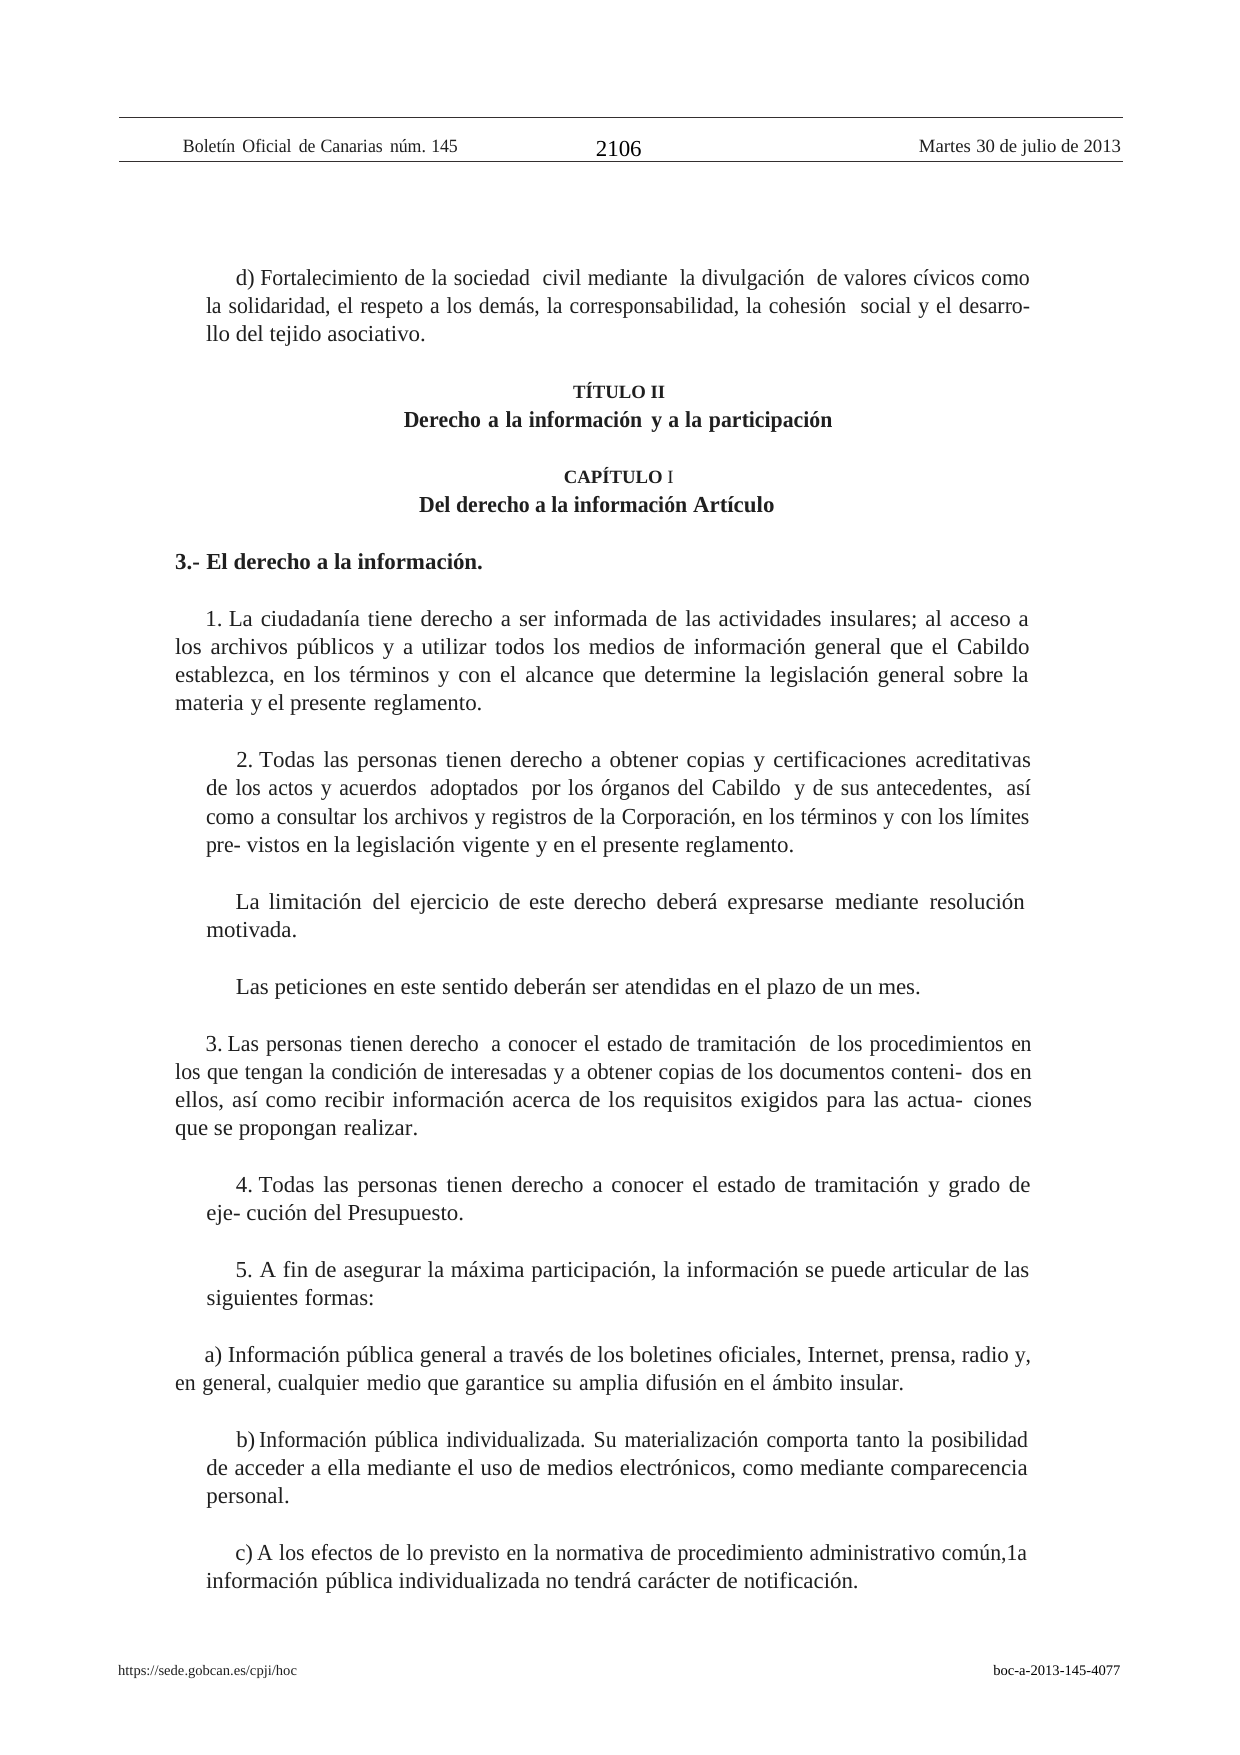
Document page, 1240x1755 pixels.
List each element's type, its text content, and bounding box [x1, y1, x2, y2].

list Información pública general a través de los boletines oficiales, Internet, prensa, radio y, en general, cualquier medio que garantice su amplia difusión en el ámbito insular. [175, 1341, 1031, 1396]
list Todas las personas tienen derecho a obtener copias y certificaciones acreditativas de los actos y acuerdos adoptados por los órganos del Cabildo y de sus antecedentes, así como a consultar los archivos y registros de la Corporación, en los términos y con los límites pre- vistos en la legislación vigente y en el presente reglamento. [206, 746, 1031, 857]
subtitle Del derecho a la información Artículo 3.- El derecho a la información. [175, 491, 792, 574]
text Las peticiones en este sentido deberán ser atendidas en el plazo de un mes. [236, 973, 1064, 999]
list La ciudadanía tiene derecho a ser informada de las actividades insulares; al acceso a los archivos públicos y a utilizar todos los medios de información general que el Cabildo establezca, en los términos y con el alcance que determine la legislación general sobre la materia y el presente reglamento. [175, 605, 1031, 715]
list Fortalecimiento de la sociedad civil mediante la divulgación de valores cívicos como la solidaridad, el respeto a los demás, la corresponsabilidad, la cohesión social y el desarro- llo del tejido asociativo. [206, 264, 1030, 346]
text CAPÍTULO I [396, 466, 841, 488]
list Las personas tienen derecho a conocer el estado de tramitación de los procedimientos en los que tengan la condición de interesadas y a obtener copias de los documentos conteni- dos en ellos, así como recibir información acerca de los requisitos exigidos para las actua- ciones que se propongan realizar. [175, 1030, 1032, 1141]
subtitle Derecho a la información y a la participación [396, 406, 840, 432]
list Información pública individualizada. Su materialización comporta tanto la posibilidad de acceder a ella mediante el uso de medios electrónicos, como mediante comparecencia personal. [206, 1426, 1030, 1509]
list A fin de asegurar la máxima participación, la información se puede articular de las siguientes formas: [206, 1256, 1031, 1311]
list A los efectos de lo previsto en la normativa de procedimiento administrativo común,1a información pública individualizada no tendrá carácter de notificación. [206, 1539, 1029, 1594]
text TÍTULO II [396, 381, 842, 402]
list Todas las personas tienen derecho a conocer el estado de tramitación y grado de eje- cución del Presupuesto. [206, 1171, 1031, 1225]
text La limitación del ejercicio de este derecho deberá expresarse mediante resolución motivada. [206, 888, 1030, 942]
